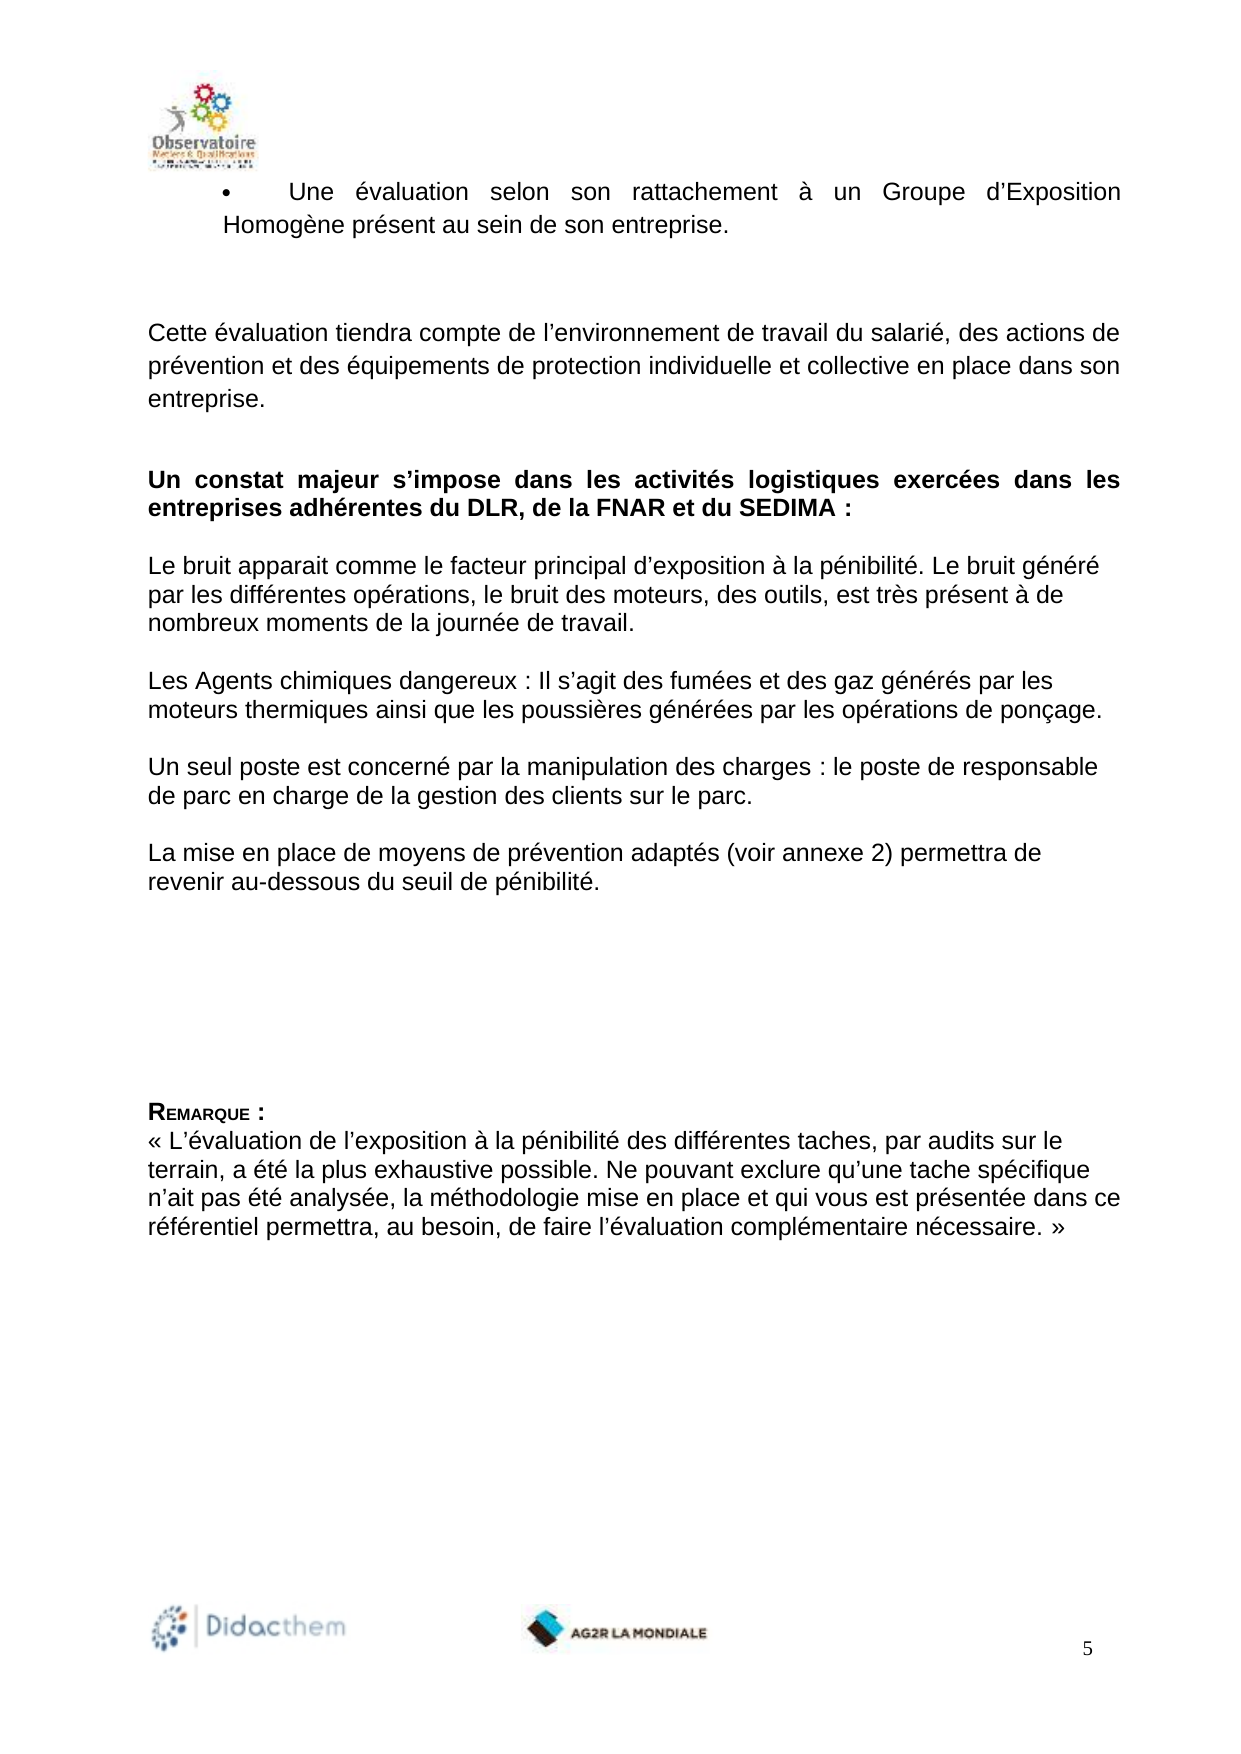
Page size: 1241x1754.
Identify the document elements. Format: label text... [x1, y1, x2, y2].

text « L’évaluation de l’exposition à la pénibilité des différentes taches, par audits sur le terrain, a été la plus exhaustive possible. Ne pouvant exclure qu’une tache spécifique n’ait pas été analysée, la méthodologie mise en place et qui vous est présentée dans ce référentiel permettra, au besoin, de faire l’évaluation complémentaire nécessaire. » [148, 1126, 1122, 1241]
text Remarque : [148, 1097, 1122, 1126]
text Les Agents chimiques dangereux : Il s’agit des fumées et des gaz générés par les moteurs thermiques ainsi que les poussières générées par les opérations de ponçage. [148, 666, 1122, 723]
text Cette évaluation tiendra compte de l’environnement de travail du salarié, des actions de prévention et des équipements de protection individuelle et collective en place dans son entreprise. [148, 318, 1122, 413]
picture [520, 1604, 714, 1655]
text La mise en place de moyens de prévention adaptés (voir annexe 2) permettra de revenir au-dessous du seuil de pénibilité. [148, 838, 1122, 896]
text Un seul poste est concerné par la manipulation des charges : le poste de responsable de parc en charge de la gestion des clients sur le parc. [148, 752, 1122, 810]
text Un constat majeur s’impose dans les activités logistiques exercées dans les entreprises adhérentes du DLR, de la FNAR et du SEDIMA : [148, 465, 1122, 522]
picture [147, 1601, 352, 1655]
list Une évaluation selon son rattachement à un Groupe d’Exposition Homogène présent au sein de son entreprise. [223, 177, 1122, 239]
text Le bruit apparait comme le facteur principal d’exposition à la pénibilité. Le bruit généré par les différentes opérations, le bruit des moteurs, des outils, est très présent à de nombreux moments de la journée de travail. [148, 551, 1122, 637]
picture [147, 70, 259, 173]
